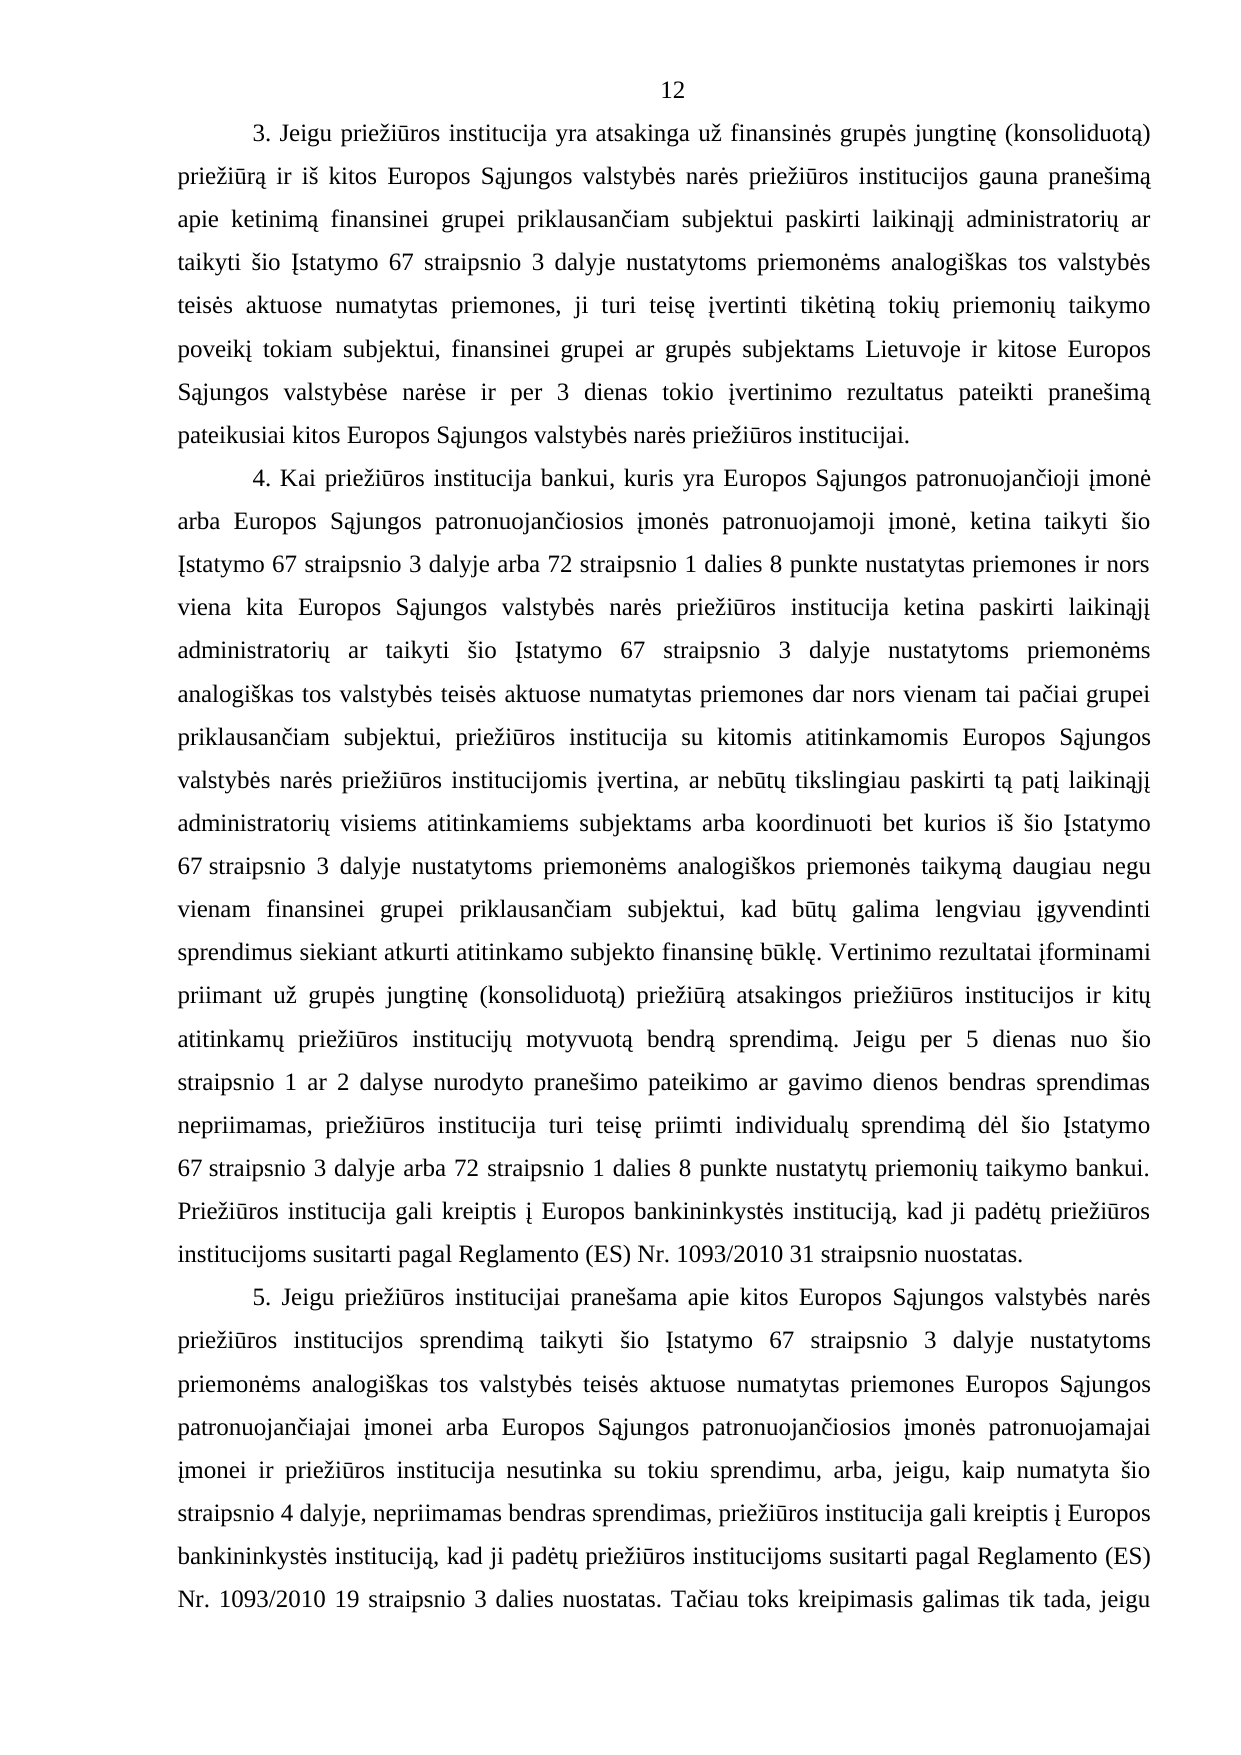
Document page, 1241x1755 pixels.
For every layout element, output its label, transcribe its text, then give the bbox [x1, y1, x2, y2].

text 5. Jeigu priežiūros institucijai pranešama apie kitos Europos Sąjungos valstybės narės priežiūros institucijos sprendimą taikyti šio Įstatymo 67 straipsnio 3 dalyje nustatytoms priemonėms analogiškas tos valstybės teisės aktuose numatytas priemones Europos Sąjungos patronuojančiajai įmonei arba Europos Sąjungos patronuojančiosios įmonės patronuojamajai įmonei ir priežiūros institucija nesutinka su tokiu sprendimu, arba, jeigu, kaip numatyta šio straipsnio 4 dalyje, nepriimamas bendras sprendimas, priežiūros institucija gali kreiptis į Europos bankininkystės instituciją, kad ji padėtų priežiūros institucijoms susitarti pagal Reglamento (ES) Nr. 1093/2010 19 straipsnio 3 dalies nuostatas. Tačiau toks kreipimasis galimas tik tada, jeigu [177, 1282, 1152, 1613]
text 3. Jeigu priežiūros institucija yra atsakinga už finansinės grupės jungtinę (konsoliduotą) priežiūrą ir iš kitos Europos Sąjungos valstybės narės priežiūros institucijos gauna pranešimą apie ketinimą finansinei grupei priklausančiam subjektui paskirti laikinąjį administratorių ar taikyti šio Įstatymo 67 straipsnio 3 dalyje nustatytoms priemonėms analogiškas tos valstybės teisės aktuose numatytas priemones, ji turi teisę įvertinti tikėtiną tokių priemonių taikymo poveikį tokiam subjektui, finansinei grupei ar grupės subjektams Lietuvoje ir kitose Europos Sąjungos valstybėse narėse ir per 3 dienas tokio įvertinimo rezultatus pateikti pranešimą pateikusiai kitos Europos Sąjungos valstybės narės priežiūros institucijai. [177, 118, 1152, 449]
text 4. Kai priežiūros institucija bankui, kuris yra Europos Sąjungos patronuojančioji įmonė arba Europos Sąjungos patronuojančiosios įmonės patronuojamoji įmonė, ketina taikyti šio Įstatymo 67 straipsnio 3 dalyje arba 72 straipsnio 1 dalies 8 punkte nustatytas priemones ir nors viena kita Europos Sąjungos valstybės narės priežiūros institucija ketina paskirti laikinąjį administratorių ar taikyti šio Įstatymo 67 straipsnio 3 dalyje nustatytoms priemonėms analogiškas tos valstybės teisės aktuose numatytas priemones dar nors vienam tai pačiai grupei priklausančiam subjektui, priežiūros institucija su kitomis atitinkamomis Europos Sąjungos valstybės narės priežiūros institucijomis įvertina, ar nebūtų tikslingiau paskirti tą patį laikinąjį administratorių visiems atitinkamiems subjektams arba koordinuoti bet kurios iš šio Įstatymo 67 straipsnio 3 dalyje nustatytoms priemonėms analogiškos priemonės taikymą daugiau negu vienam finansinei grupei priklausančiam subjektui, kad būtų galima lengviau įgyvendinti sprendimus siekiant atkurti atitinkamo subjekto finansinę būklę. Vertinimo rezultatai įforminami priimant už grupės jungtinę (konsoliduotą) priežiūrą atsakingos priežiūros institucijos ir kitų atitinkamų priežiūros institucijų motyvuotą bendrą sprendimą. Jeigu per 5 dienas nuo šio straipsnio 1 ar 2 dalyse nurodyto pranešimo pateikimo ar gavimo dienos bendras sprendimas nepriimamas, priežiūros institucija turi teisę priimti individualų sprendimą dėl šio Įstatymo 67 straipsnio 3 dalyje arba 72 straipsnio 1 dalies 8 punkte nustatytų priemonių taikymo bankui. Priežiūros institucija gali kreiptis į Europos bankininkystės instituciją, kad ji padėtų priežiūros institucijoms susitarti pagal Reglamento (ES) Nr. 1093/2010 31 straipsnio nuostatas. [177, 463, 1152, 1268]
